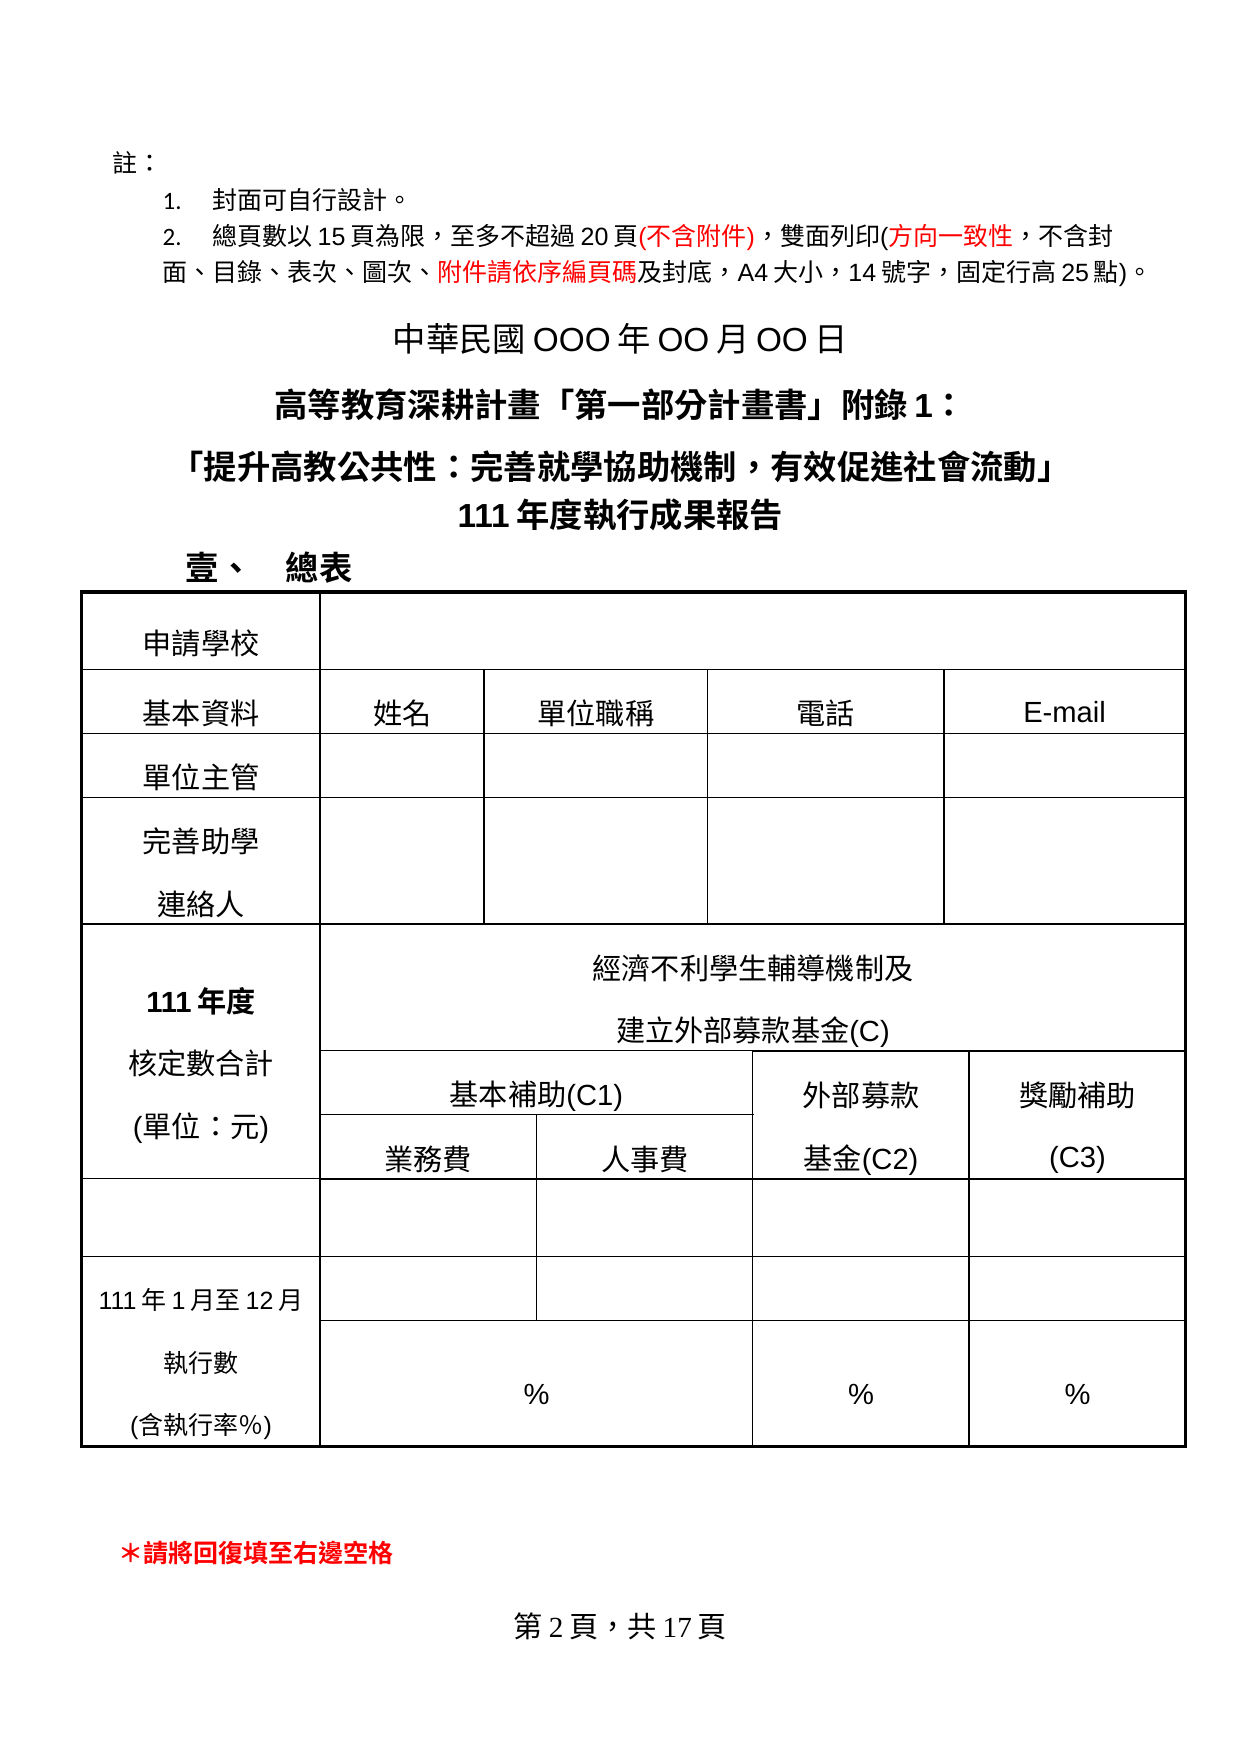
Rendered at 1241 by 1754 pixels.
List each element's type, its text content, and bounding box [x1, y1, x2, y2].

table_cell [321, 798, 483, 923]
table_cell 人事費 [537, 1115, 752, 1178]
text 中華民國OOO年OO月OO日 [112, 313, 1128, 361]
table_cell [970, 1257, 1184, 1319]
table_cell [708, 798, 943, 923]
table_cell [485, 734, 707, 797]
list 總頁數以15頁為限，至多不超過20頁(不含附件)，雙面列印(方向一致性，不含封面、目錄、表次、圖次、附件請依序編頁碼及封底，A4大小，14號字，固定行高25點)。 [162, 216, 1128, 289]
table_cell [945, 734, 1184, 797]
text 高等教育深耕計畫「第一部分計畫書」附錄1： [118, 361, 1122, 424]
table_header 申請學校 [83, 594, 319, 669]
table_cell [83, 1179, 319, 1256]
table_header [321, 594, 1184, 669]
table_cell [945, 798, 1184, 923]
table_cell % [321, 1321, 752, 1444]
table_cell 111年度 核定數合計 (單位：元) [83, 925, 319, 1178]
table_cell [321, 734, 483, 797]
table_cell [485, 798, 707, 923]
list 總表 [186, 538, 1122, 590]
text ＊請將回復填至右邊空格 [118, 1510, 1122, 1573]
text 111年度執行成果報告 [118, 486, 1122, 538]
list 封面可自行設計。 [162, 180, 1128, 216]
table_cell E-mail [945, 670, 1184, 733]
table_cell [753, 1257, 968, 1319]
table_cell 基本補助(C1) [321, 1051, 752, 1114]
table_cell [970, 1180, 1184, 1256]
table_cell 111年1月至12月 執行數 (含執行率％) [83, 1257, 319, 1444]
table_cell [708, 734, 943, 797]
table_cell 電話 [708, 670, 943, 733]
table_cell [537, 1257, 752, 1319]
table_cell 獎勵補助 (C3) [970, 1052, 1184, 1178]
table_cell [537, 1180, 752, 1256]
table_cell [321, 1257, 536, 1319]
text 「提升高教公共性：完善就學協助機制，有效促進社會流動」 [118, 424, 1122, 486]
table_cell 基本資料 [83, 670, 319, 733]
table_cell 單位主管 [83, 734, 319, 797]
text 註： [112, 144, 1128, 180]
table_cell 完善助學 連絡人 [83, 798, 319, 923]
table_cell 外部募款 基金(C2) [753, 1052, 968, 1178]
table_cell [321, 1180, 536, 1256]
table_cell 業務費 [321, 1115, 536, 1178]
table_cell % [753, 1321, 968, 1444]
table_cell 姓名 [321, 670, 483, 733]
table_cell 單位職稱 [485, 670, 707, 733]
table_cell [753, 1180, 968, 1256]
table_cell % [970, 1321, 1184, 1444]
table_cell 經濟不利學生輔導機制及 建立外部募款基金(C) [321, 925, 1184, 1050]
